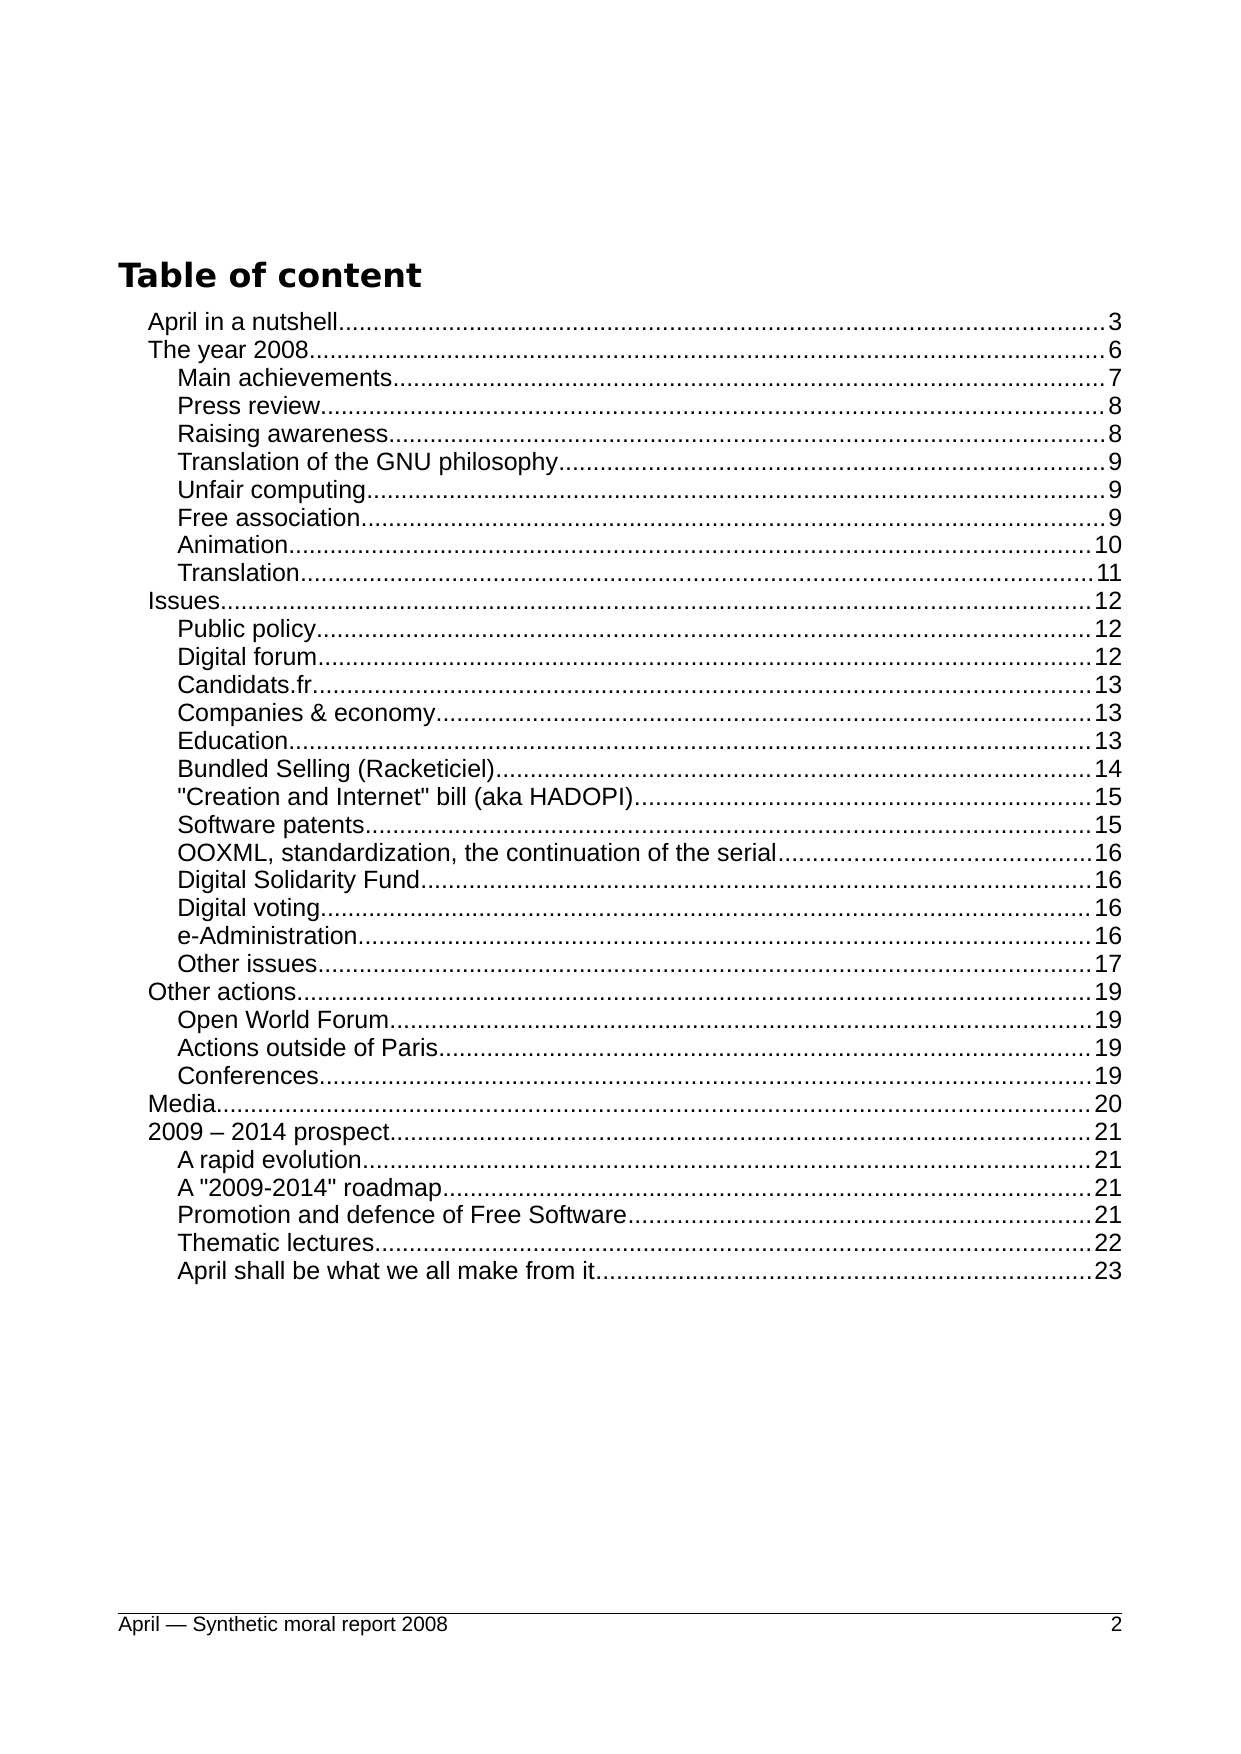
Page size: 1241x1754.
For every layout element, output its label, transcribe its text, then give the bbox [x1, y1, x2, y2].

text Education 13 [177, 727, 1122, 755]
subtitle Table of content [118, 257, 1122, 296]
text Digital forum 12 [177, 643, 1122, 671]
text The year 2008 6 [148, 336, 1122, 364]
text Promotion and defence of Free Software 21 [177, 1201, 1122, 1229]
text Other issues 17 [177, 950, 1122, 978]
text Translation of the GNU philosophy 9 [177, 448, 1122, 476]
text OOXML, standardization, the continuation of the serial 16 [177, 838, 1122, 866]
text Conferences 19 [177, 1062, 1122, 1090]
text Press review 8 [177, 392, 1122, 420]
text 2009 – 2014 prospect 21 [148, 1118, 1122, 1146]
text Main achievements 7 [177, 364, 1122, 392]
text Thematic lectures 22 [177, 1229, 1122, 1257]
text Free association 9 [177, 503, 1122, 531]
text "Creation and Internet" bill (aka HADOPI) 15 [177, 783, 1122, 811]
text A rapid evolution 21 [177, 1146, 1122, 1173]
text Translation 11 [177, 559, 1122, 587]
text e-Administration 16 [177, 922, 1122, 950]
text Companies & economy 13 [177, 699, 1122, 727]
text Issues 12 [148, 587, 1122, 615]
text Media 20 [148, 1090, 1122, 1118]
text Raising awareness 8 [177, 420, 1122, 448]
text Digital Solidarity Fund 16 [177, 866, 1122, 894]
text Other actions 19 [148, 978, 1122, 1006]
text Open World Forum 19 [177, 1006, 1122, 1034]
text Animation 10 [177, 531, 1122, 559]
text April in a nutshell 3 [148, 308, 1122, 336]
text Unfair computing 9 [177, 476, 1122, 503]
text Actions outside of Paris 19 [177, 1034, 1122, 1062]
text Digital voting 16 [177, 894, 1122, 922]
text Candidats.fr 13 [177, 671, 1122, 699]
text April shall be what we all make from it 23 [177, 1257, 1122, 1285]
text Software patents 15 [177, 811, 1122, 838]
text A "2009-2014" roadmap 21 [177, 1173, 1122, 1201]
text Public policy 12 [177, 615, 1122, 643]
text Bundled Selling (Racketiciel) 14 [177, 755, 1122, 783]
